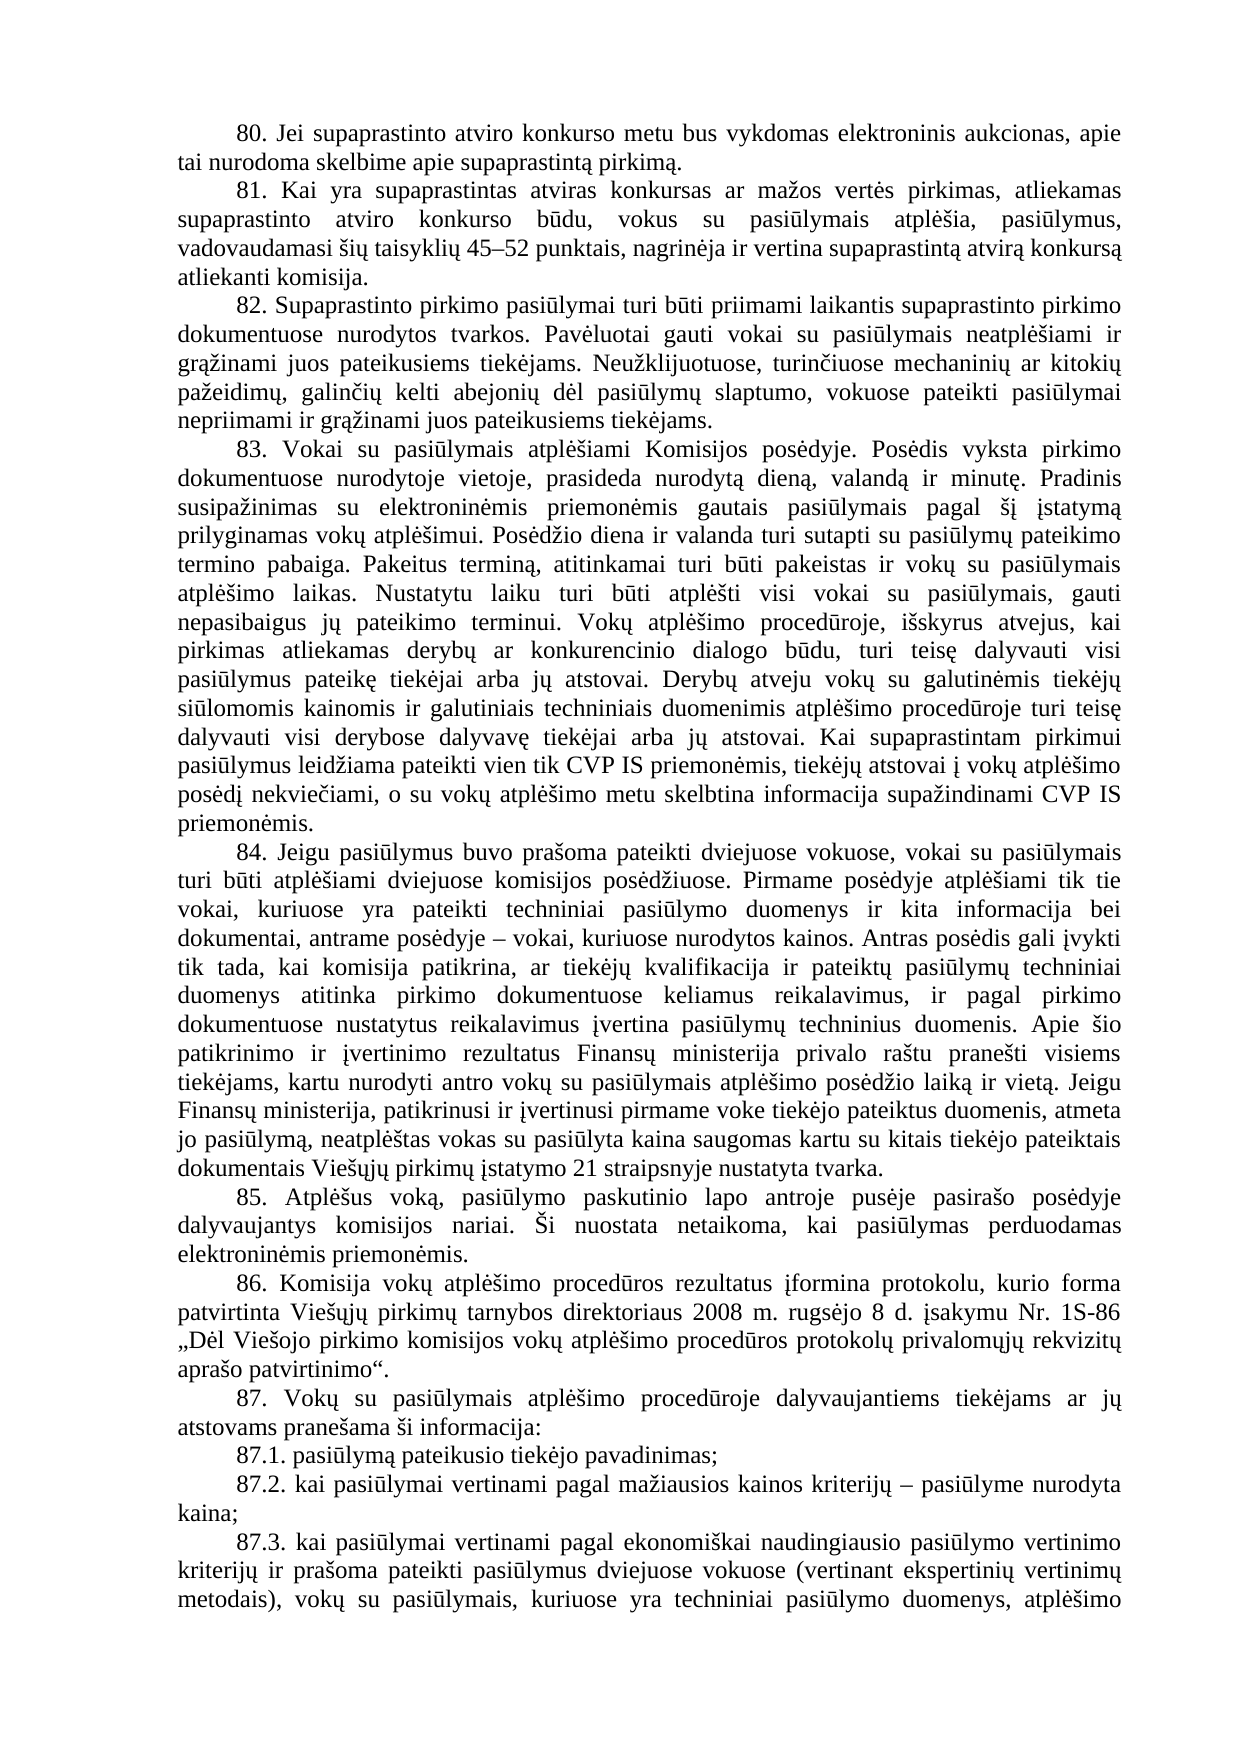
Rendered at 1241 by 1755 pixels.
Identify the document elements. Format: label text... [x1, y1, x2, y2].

text 87.1. pasiūlymą pateikusio tiekėjo pavadinimas; [177, 1441, 1122, 1469]
text 87. Vokų su pasiūlymais atplėšimo procedūroje dalyvaujantiems tiekėjams ar jų atstovams pranešama ši informacija: [177, 1383, 1122, 1441]
text 82. Supaprastinto pirkimo pasiūlymai turi būti priimami laikantis supaprastinto pirkimo dokumentuose nurodytos tvarkos. Pavėluotai gauti vokai su pasiūlymais neatplėšiami ir grąžinami juos pateikusiems tiekėjams. Neužklijuotuose, turinčiuose mechaninių ar kitokių pažeidimų, galinčių kelti abejonių dėl pasiūlymų slaptumo, vokuose pateikti pasiūlymai nepriimami ir grąžinami juos pateikusiems tiekėjams. [177, 291, 1122, 434]
text 80. Jei supaprastinto atviro konkurso metu bus vykdomas elektroninis aukcionas, apie tai nurodoma skelbime apie supaprastintą pirkimą. [177, 118, 1122, 176]
text 83. Vokai su pasiūlymais atplėšiami Komisijos posėdyje. Posėdis vyksta pirkimo dokumentuose nurodytoje vietoje, prasideda nurodytą dieną, valandą ir minutę. Pradinis susipažinimas su elektroninėmis priemonėmis gautais pasiūlymais pagal šį įstatymą prilyginamas vokų atplėšimui. Posėdžio diena ir valanda turi sutapti su pasiūlymų pateikimo termino pabaiga. Pakeitus terminą, atitinkamai turi būti pakeistas ir vokų su pasiūlymais atplėšimo laikas. Nustatytu laiku turi būti atplėšti visi vokai su pasiūlymais, gauti nepasibaigus jų pateikimo terminui. Vokų atplėšimo procedūroje, išskyrus atvejus, kai pirkimas atliekamas derybų ar konkurencinio dialogo būdu, turi teisę dalyvauti visi pasiūlymus pateikę tiekėjai arba jų atstovai. Derybų atveju vokų su galutinėmis tiekėjų siūlomomis kainomis ir galutiniais techniniais duomenimis atplėšimo procedūroje turi teisę dalyvauti visi derybose dalyvavę tiekėjai arba jų atstovai. Kai supaprastintam pirkimui pasiūlymus leidžiama pateikti vien tik CVP IS priemonėmis, tiekėjų atstovai į vokų atplėšimo posėdį nekviečiami, o su vokų atplėšimo metu skelbtina informacija supažindinami CVP IS priemonėmis. [177, 434, 1122, 837]
text 85. Atplėšus voką, pasiūlymo paskutinio lapo antroje pusėje pasirašo posėdyje dalyvaujantys komisijos nariai. Ši nuostata netaikoma, kai pasiūlymas perduodamas elektroninėmis priemonėmis. [177, 1182, 1122, 1268]
text 87.2. kai pasiūlymai vertinami pagal mažiausios kainos kriterijų – pasiūlyme nurodyta kaina; [177, 1469, 1122, 1527]
text 81. Kai yra supaprastintas atviras konkursas ar mažos vertės pirkimas, atliekamas supaprastinto atviro konkurso būdu, vokus su pasiūlymais atplėšia, pasiūlymus, vadovaudamasi šių taisyklių 45–52 punktais, nagrinėja ir vertina supaprastintą atvirą konkursą atliekanti komisija. [177, 176, 1122, 291]
text 87.3. kai pasiūlymai vertinami pagal ekonomiškai naudingiausio pasiūlymo vertinimo kriterijų ir prašoma pateikti pasiūlymus dviejuose vokuose (vertinant ekspertinių vertinimų metodais), vokų su pasiūlymais, kuriuose yra techniniai pasiūlymo duomenys, atplėšimo [177, 1527, 1122, 1613]
text 84. Jeigu pasiūlymus buvo prašoma pateikti dviejuose vokuose, vokai su pasiūlymais turi būti atplėšiami dviejuose komisijos posėdžiuose. Pirmame posėdyje atplėšiami tik tie vokai, kuriuose yra pateikti techniniai pasiūlymo duomenys ir kita informacija bei dokumentai, antrame posėdyje – vokai, kuriuose nurodytos kainos. Antras posėdis gali įvykti tik tada, kai komisija patikrina, ar tiekėjų kvalifikacija ir pateiktų pasiūlymų techniniai duomenys atitinka pirkimo dokumentuose keliamus reikalavimus, ir pagal pirkimo dokumentuose nustatytus reikalavimus įvertina pasiūlymų techninius duomenis. Apie šio patikrinimo ir įvertinimo rezultatus Finansų ministerija privalo raštu pranešti visiems tiekėjams, kartu nurodyti antro vokų su pasiūlymais atplėšimo posėdžio laiką ir vietą. Jeigu Finansų ministerija, patikrinusi ir įvertinusi pirmame voke tiekėjo pateiktus duomenis, atmeta jo pasiūlymą, neatplėštas vokas su pasiūlyta kaina saugomas kartu su kitais tiekėjo pateiktais dokumentais Viešųjų pirkimų įstatymo 21 straipsnyje nustatyta tvarka. [177, 837, 1122, 1182]
text 86. Komisija vokų atplėšimo procedūros rezultatus įformina protokolu, kurio forma patvirtinta Viešųjų pirkimų tarnybos direktoriaus 2008 m. rugsėjo 8 d. įsakymu Nr. 1S-86 „Dėl Viešojo pirkimo komisijos vokų atplėšimo procedūros protokolų privalomųjų rekvizitų aprašo patvirtinimo“. [177, 1268, 1122, 1383]
